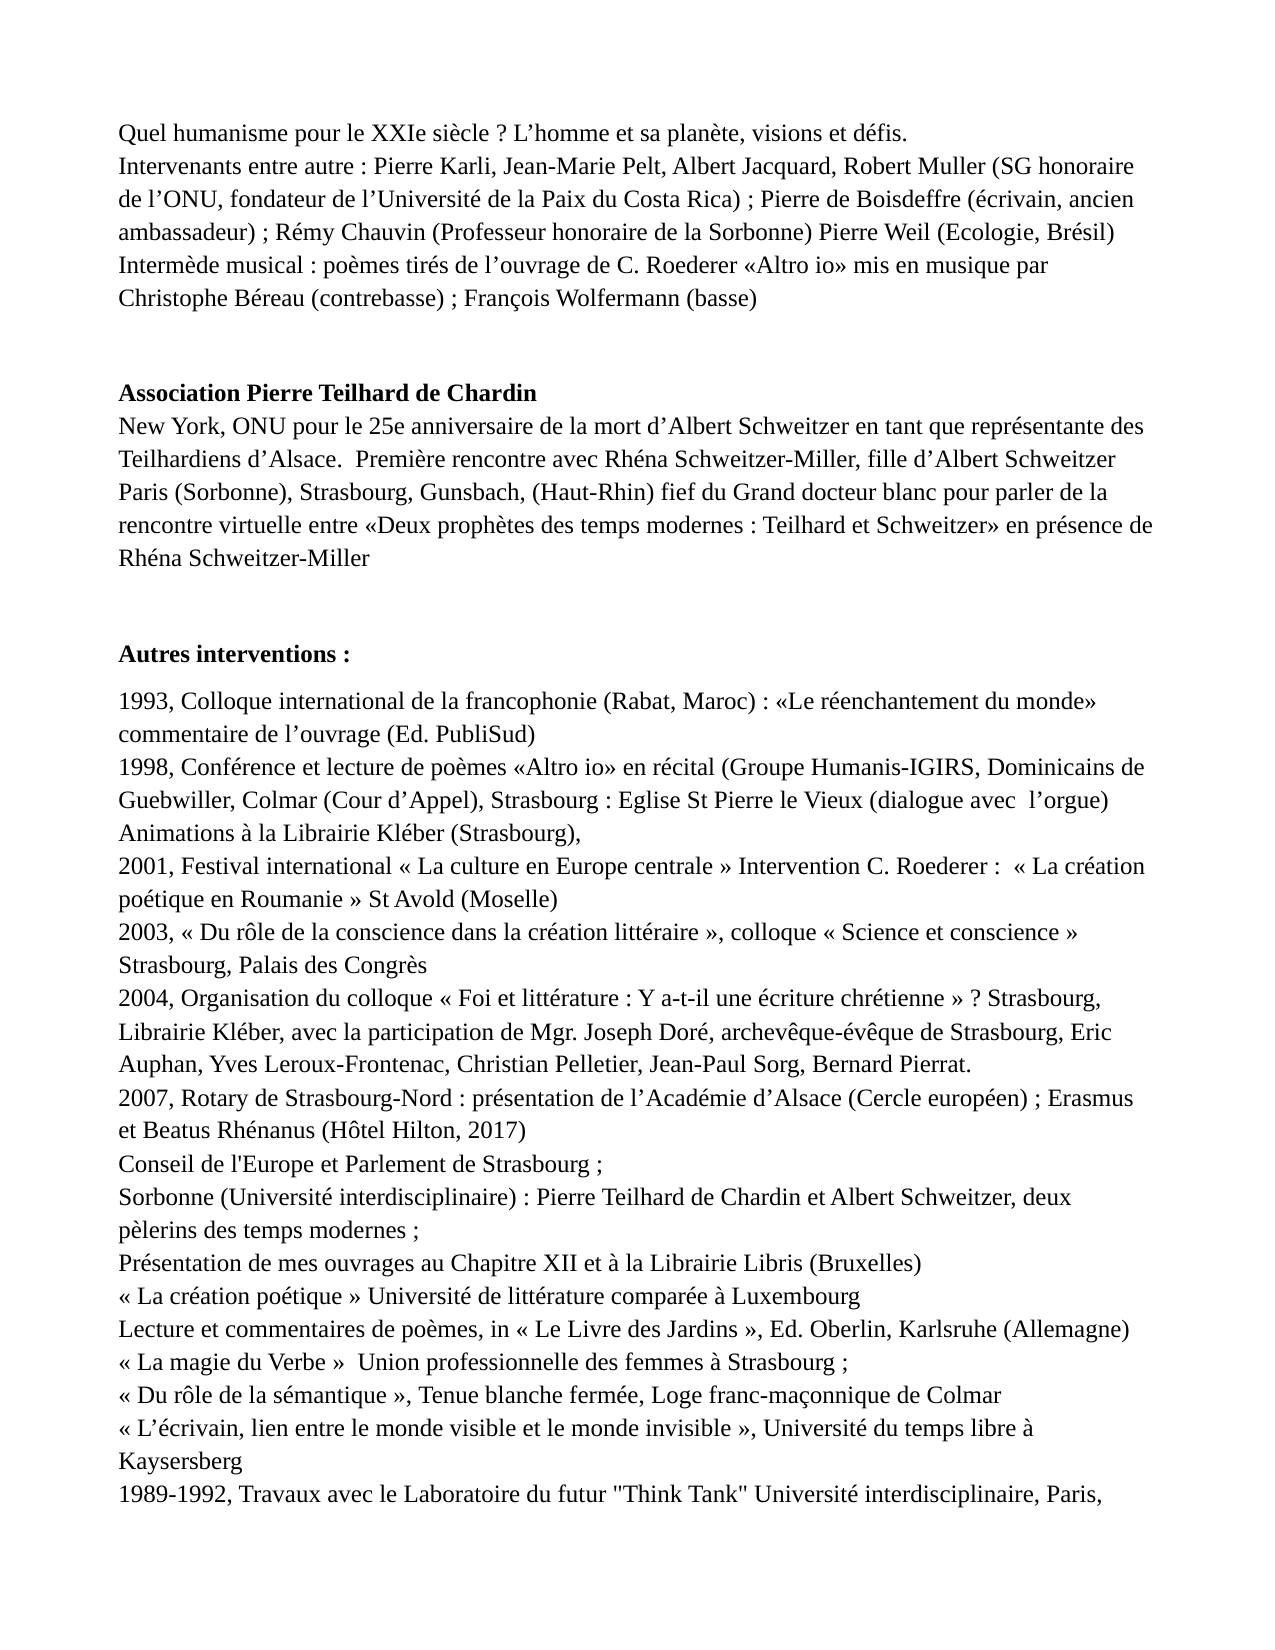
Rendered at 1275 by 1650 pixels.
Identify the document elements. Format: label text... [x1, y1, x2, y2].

text Association Pierre Teilhard de Chardin New York, ONU pour le 25e anniversaire de la mort d’Albert Schweitzer en tant que représentante des Teilhardiens d’Alsace. Première rencontre avec Rhéna Schweitzer-Miller, fille d’Albert Schweitzer Paris (Sorbonne), Strasbourg, Gunsbach, (Haut-Rhin) fief du Grand docteur blanc pour parler de la rencontre virtuelle entre «Deux prophètes des temps modernes : Teilhard et Schweitzer» en présence de Rhéna Schweitzer-Miller [118, 378, 1157, 572]
text Autres interventions : [118, 639, 1157, 667]
text Quel humanisme pour le XXIe siècle ? L’homme et sa planète, visions et défis. Intervenants entre autre : Pierre Karli, Jean-Marie Pelt, Albert Jacquard, Robert Muller (SG honoraire de l’ONU, fondateur de l’Université de la Paix du Costa Rica) ; Pierre de Boisdeffre (écrivain, ancien ambassadeur) ; Rémy Chauvin (Professeur honoraire de la Sorbonne) Pierre Weil (Ecologie, Brésil) Intermède musical : poèmes tirés de l’ouvrage de C. Roederer «Altro io» mis en musique par Christophe Béreau (contrebasse) ; François Wolfermann (basse) [118, 118, 1157, 312]
text 1993, Colloque international de la francophonie (Rabat, Maroc) : «Le réenchantement du monde» commentaire de l’ouvrage (Ed. PubliSud) 1998, Conférence et lecture de poèmes «Altro io» en récital (Groupe Humanis-IGIRS, Dominicains de Guebwiller, Colmar (Cour d’Appel), Strasbourg : Eglise St Pierre le Vieux (dialogue avec l’orgue) Animations à la Librairie Kléber (Strasbourg), 2001, Festival international « La culture en Europe centrale » Intervention C. Roederer : « La création poétique en Roumanie » St Avold (Moselle) 2003, « Du rôle de la conscience dans la création littéraire », colloque « Science et conscience » Strasbourg, Palais des Congrès 2004, Organisation du colloque « Foi et littérature : Y a-t-il une écriture chrétienne » ? Strasbourg, Librairie Kléber, avec la participation de Mgr. Joseph Doré, archevêque-évêque de Strasbourg, Eric Auphan, Yves Leroux-Frontenac, Christian Pelletier, Jean-Paul Sorg, Bernard Pierrat. 2007, Rotary de Strasbourg-Nord : présentation de l’Académie d’Alsace (Cercle européen) ; Erasmus et Beatus Rhénanus (Hôtel Hilton, 2017) Conseil de l'Europe et Parlement de Strasbourg ; Sorbonne (Université interdisciplinaire) : Pierre Teilhard de Chardin et Albert Schweitzer, deux pèlerins des temps modernes ; Présentation de mes ouvrages au Chapitre XII et à la Librairie Libris (Bruxelles) « La création poétique » Université de littérature comparée à Luxembourg Lecture et commentaires de poèmes, in « Le Livre des Jardins », Ed. Oberlin, Karlsruhe (Allemagne) « La magie du Verbe » Union professionnelle des femmes à Strasbourg ; « Du rôle de la sémantique », Tenue blanche fermée, Loge franc-maçonnique de Colmar « L’écrivain, lien entre le monde visible et le monde invisible », Université du temps libre à Kaysersberg 1989-1992, Travaux avec le Laboratoire du futur "Think Tank" Université interdisciplinaire, Paris, [118, 686, 1157, 1508]
